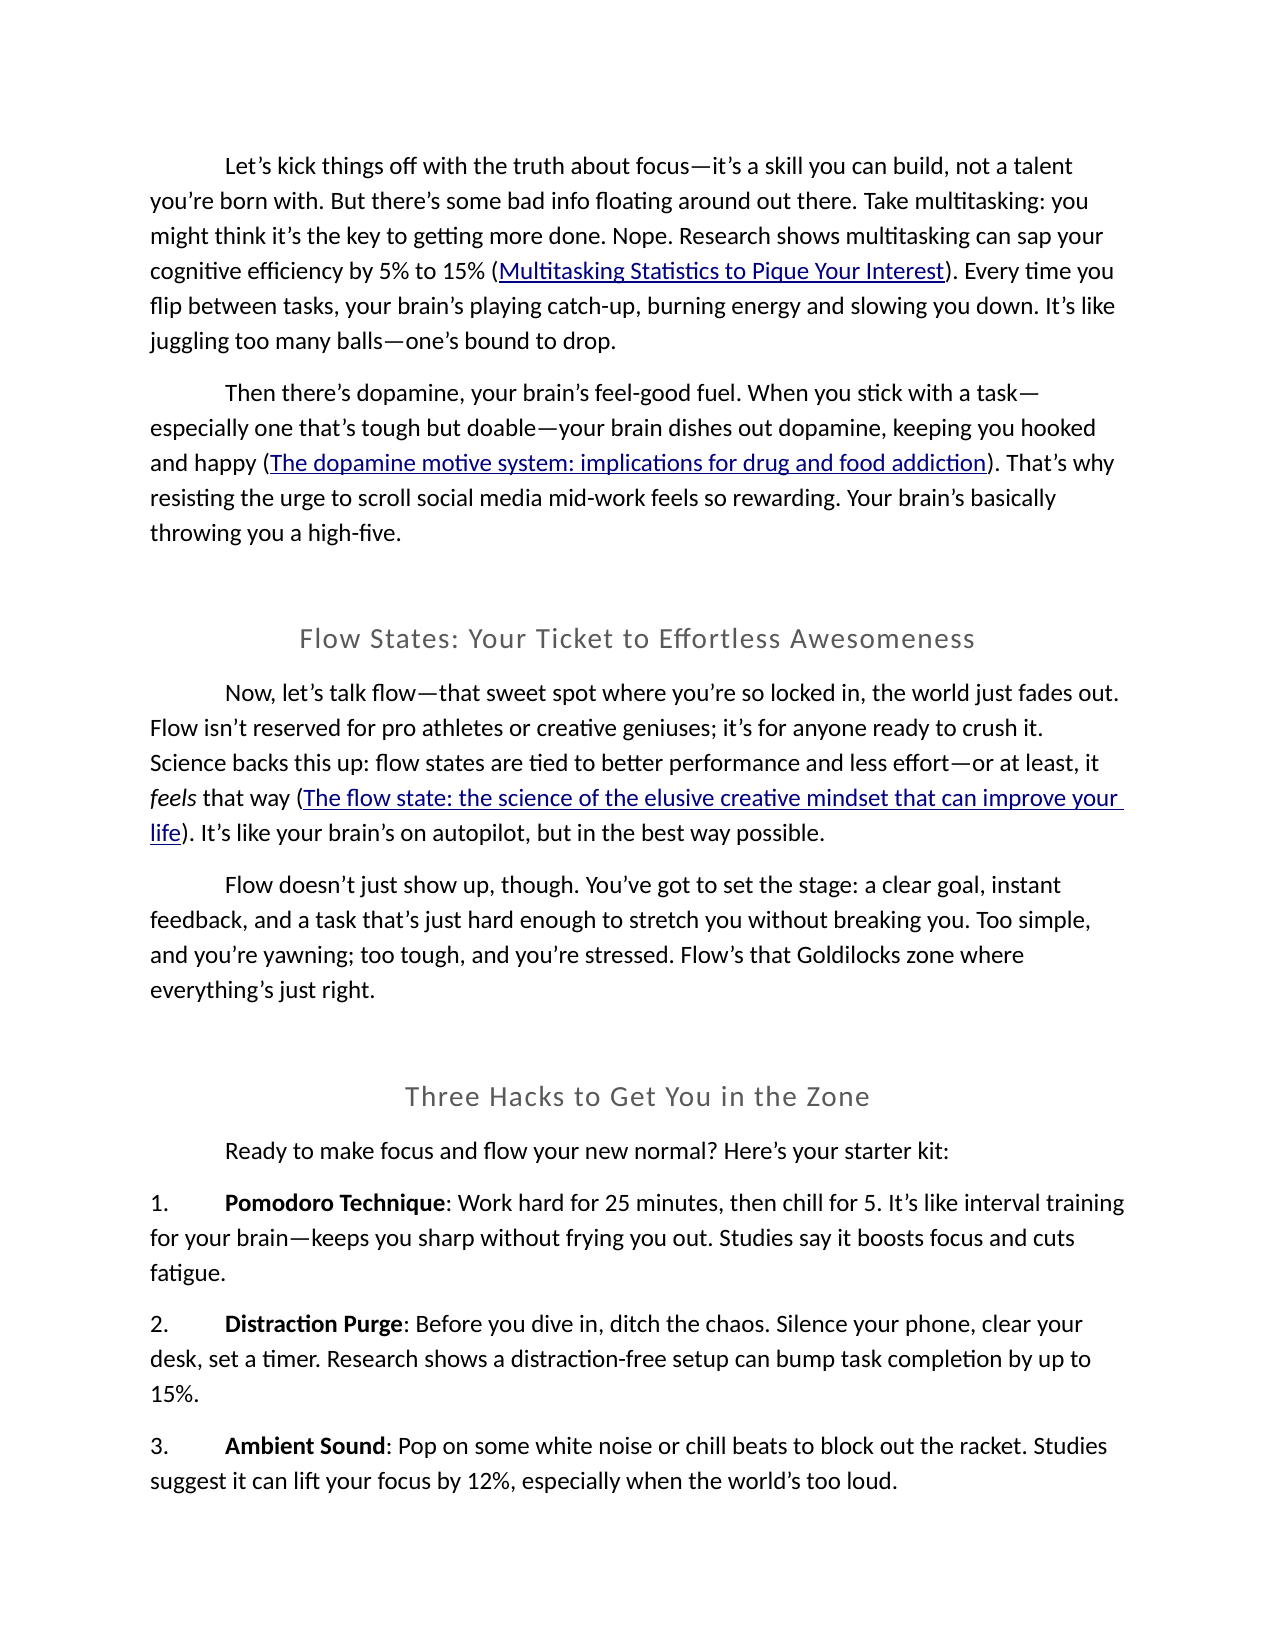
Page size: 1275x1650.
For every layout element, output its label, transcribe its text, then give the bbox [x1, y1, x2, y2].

text Let’s kick things off with the truth about focus—it’s a skill you can build, not a talent you’re born with. But there’s some bad info floating around out there. Take multitasking: you might think it’s the key to getting more done. Nope. Research shows multitasking can sap your cognitive efficiency by 5% to 15% (Multitasking Statistics to Pique Your Interest). Every time you flip between tasks, your brain’s playing catch-up, burning energy and slowing you down. It’s like juggling too many balls—one’s bound to drop. [150, 150, 1125, 356]
text Now, let’s talk flow—that sweet spot where you’re so locked in, the world just fades out. Flow isn’t reserved for pro athletes or creative geniuses; it’s for anyone ready to crush it. Science backs this up: flow states are tied to better performance and less effort—or at least, it feels that way (The flow state: the science of the elusive creative mindset that can improve your life). It’s like your brain’s on autopilot, but in the best way possible. [150, 678, 1125, 848]
text Flow doesn’t just show up, though. You’ve got to set the stage: a clear goal, instant feedback, and a task that’s just hard enough to stretch you without breaking you. Too simple, and you’re yawning; too tough, and you’re stressed. Flow’s that Goldilocks zone where everything’s just right. [150, 869, 1125, 1005]
list Distraction Purge: Before you dive in, ditch the chaos. Silence your phone, clear your desk, set a timer. Research shows a distraction-free setup can bump task completion by up to 15%. [150, 1308, 1125, 1409]
text Ready to make focus and flow your new normal? Here’s your starter kit: [150, 1135, 1125, 1166]
subtitle Three Hacks to Get You in the Zone [150, 1078, 1125, 1113]
text Then there’s dopamine, your brain’s feel-good fuel. When you stick with a task—especially one that’s tough but doable—your brain dishes out dopamine, keeping you hooked and happy (The dopamine motive system: implications for drug and food addiction). That’s why resisting the urge to scroll social media mid-work feels so rewarding. Your brain’s basically throwing you a high-five. [150, 377, 1125, 547]
list Pomodoro Technique: Work hard for 25 minutes, then chill for 5. It’s like interval training for your brain—keeps you sharp without frying you out. Studies say it boosts focus and cuts fatigue. [150, 1187, 1125, 1287]
subtitle Flow States: Your Ticket to Effortless Awesomeness [150, 620, 1125, 656]
list Ambient Sound: Pop on some white noise or chill beats to block out the racket. Studies suggest it can lift your focus by 12%, especially when the world’s too loud. [150, 1430, 1125, 1496]
